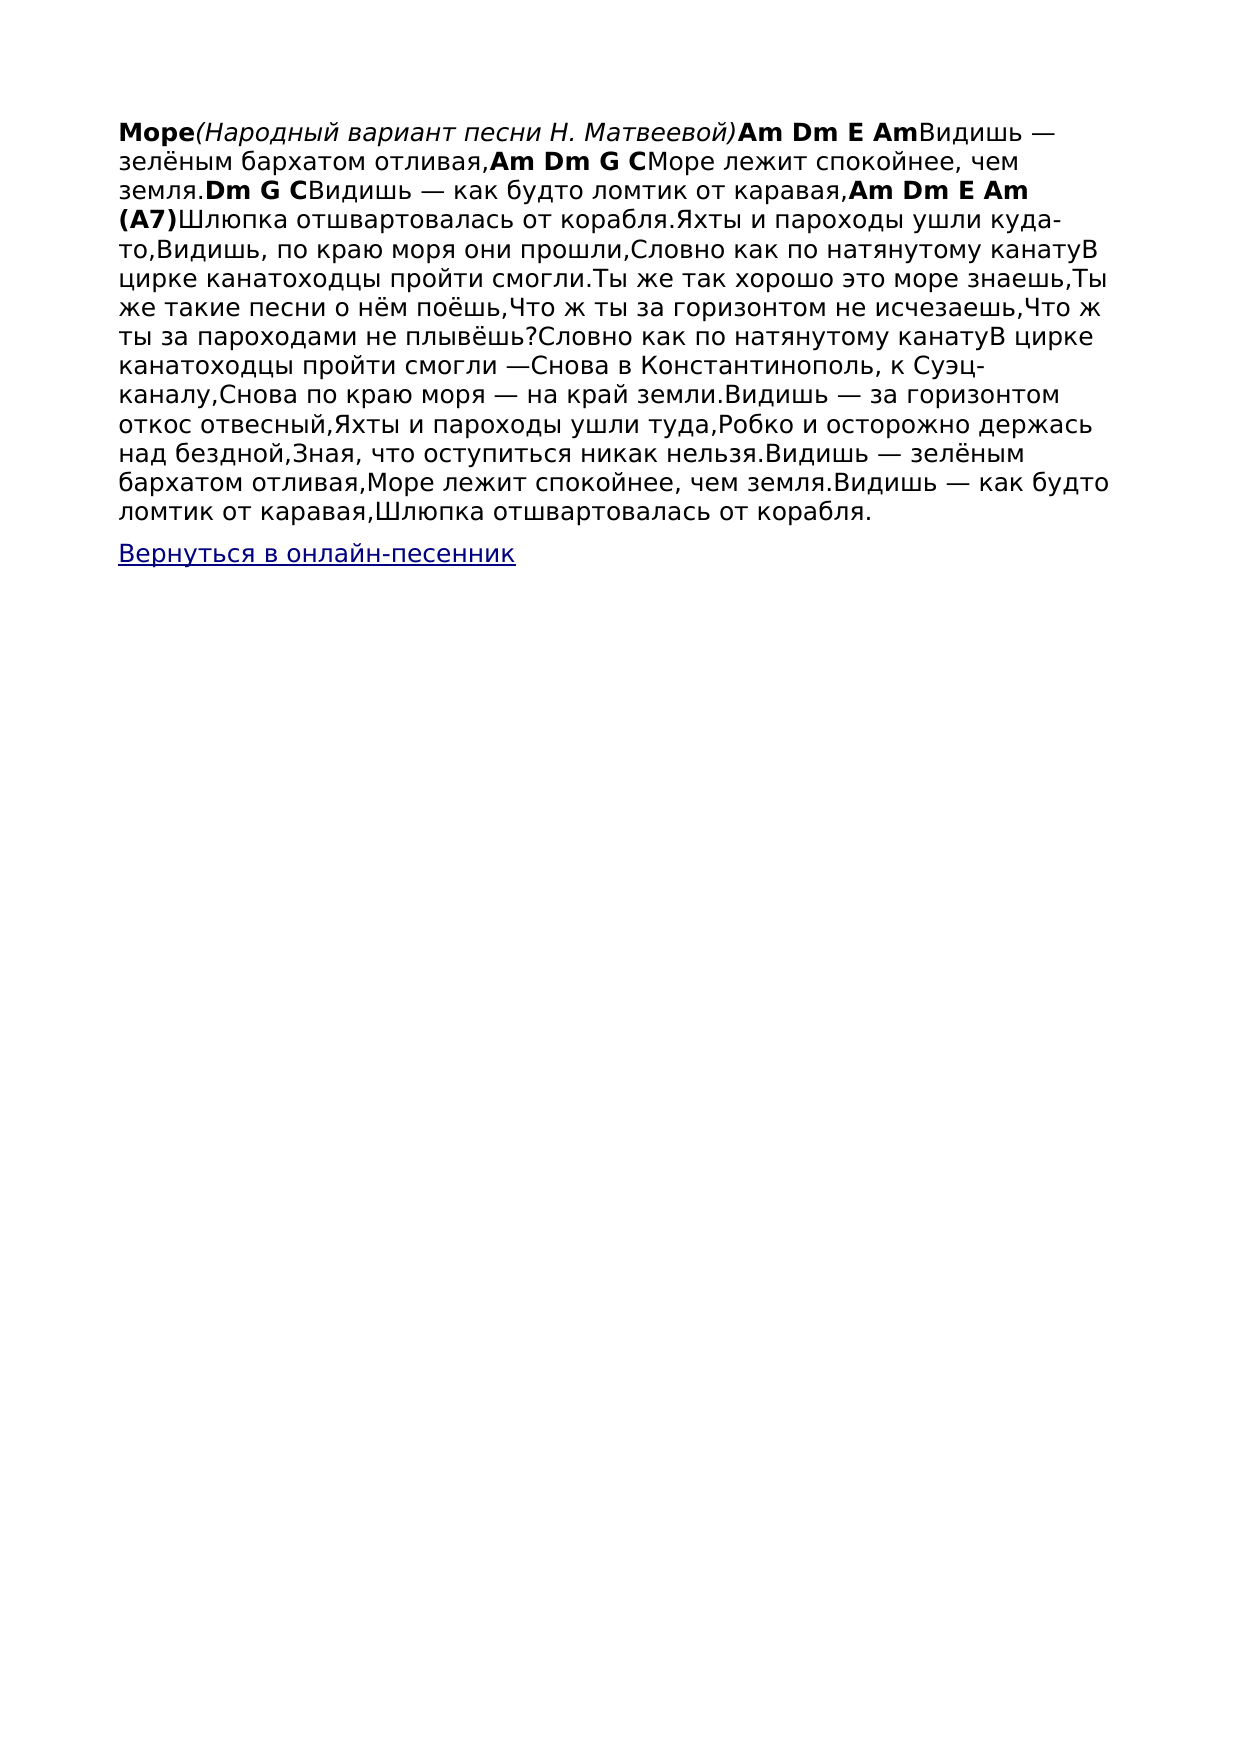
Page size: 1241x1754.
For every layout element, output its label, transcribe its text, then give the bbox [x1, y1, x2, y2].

text Вернуться в онлайн-песенник [118, 539, 1122, 568]
text Море(Народный вариант песни Н. Матвеевой)Am Dm E AmВидишь — зелёным бархатом отливая,Am Dm G CМоре лежит спокойнее, чем земля.Dm G CВидишь — как будто ломтик от каравая,Am Dm E Am (A7)Шлюпка отшвартовалась от корабля.Яхты и пароходы ушли куда-то,Видишь, по краю моря они прошли,Словно как по натянутому канатуВ цирке канатоходцы пройти смогли.Ты же так хорошо это море знаешь,Ты же такие песни о нём поёшь,Что ж ты за горизонтом не исчезаешь,Что ж ты за пароходами не плывёшь?Словно как по натянутому канатуВ цирке канатоходцы пройти смогли —Снова в Константинополь, к Суэц-каналу,Снова по краю моря — на край земли.Видишь — за горизонтом откос отвесный,Яхты и пароходы ушли туда,Робко и осторожно держась над бездной,Зная, что оступиться никак нельзя.Видишь — зелёным бархатом отливая,Море лежит спокойнее, чем земля.Видишь — как будто ломтик от каравая,Шлюпка отшвартовалась от корабля. [118, 118, 1122, 526]
